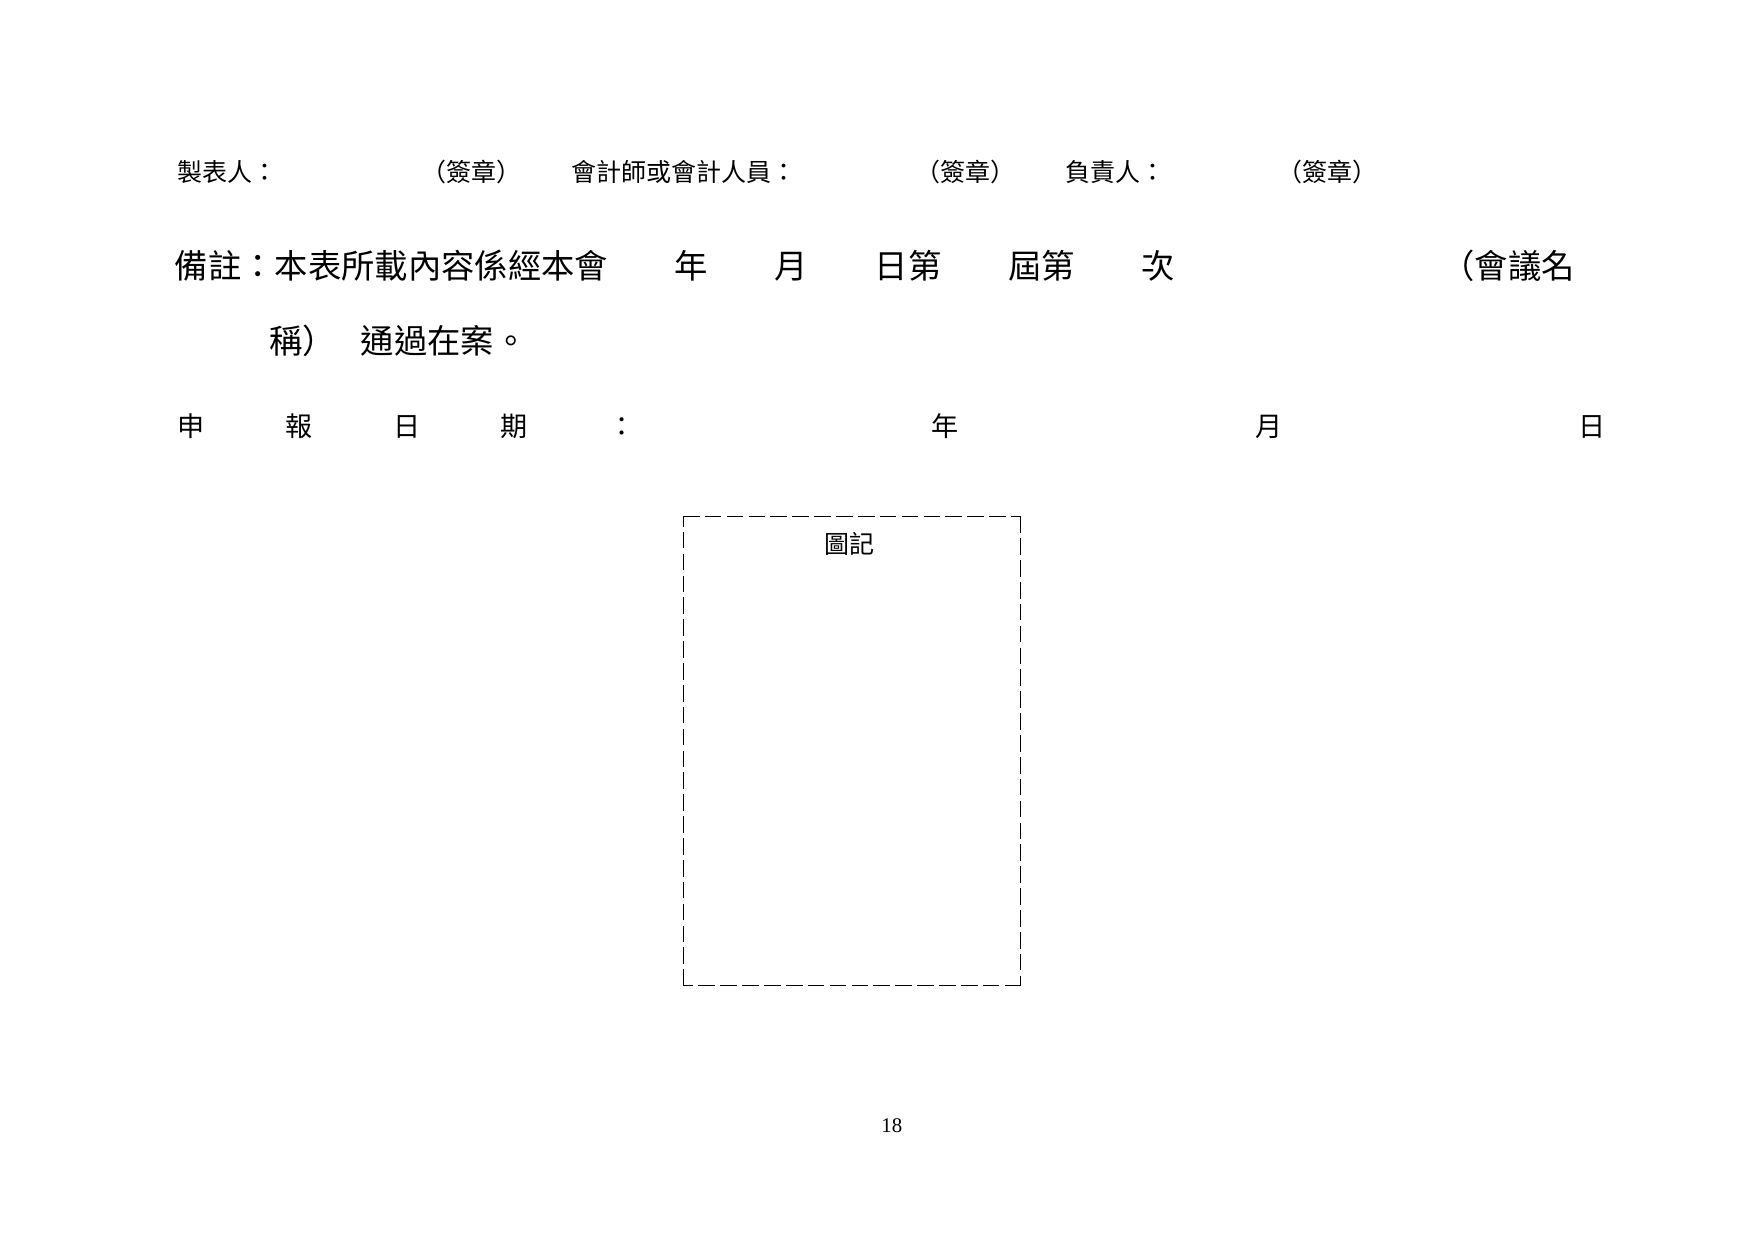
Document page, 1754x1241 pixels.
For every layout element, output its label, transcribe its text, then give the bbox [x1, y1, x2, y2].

text 製表人： （簽章） 會計師或會計人員： （簽章） 負責人： （簽章） [177, 151, 1606, 189]
text 備註：本表所載內容係經本會 年 月 日第 屆第 次 （會議名稱） 通過在案。 [174, 226, 1606, 376]
text 申報日期： 年 月 日 [177, 388, 1606, 463]
text 圖記 [699, 525, 1005, 561]
